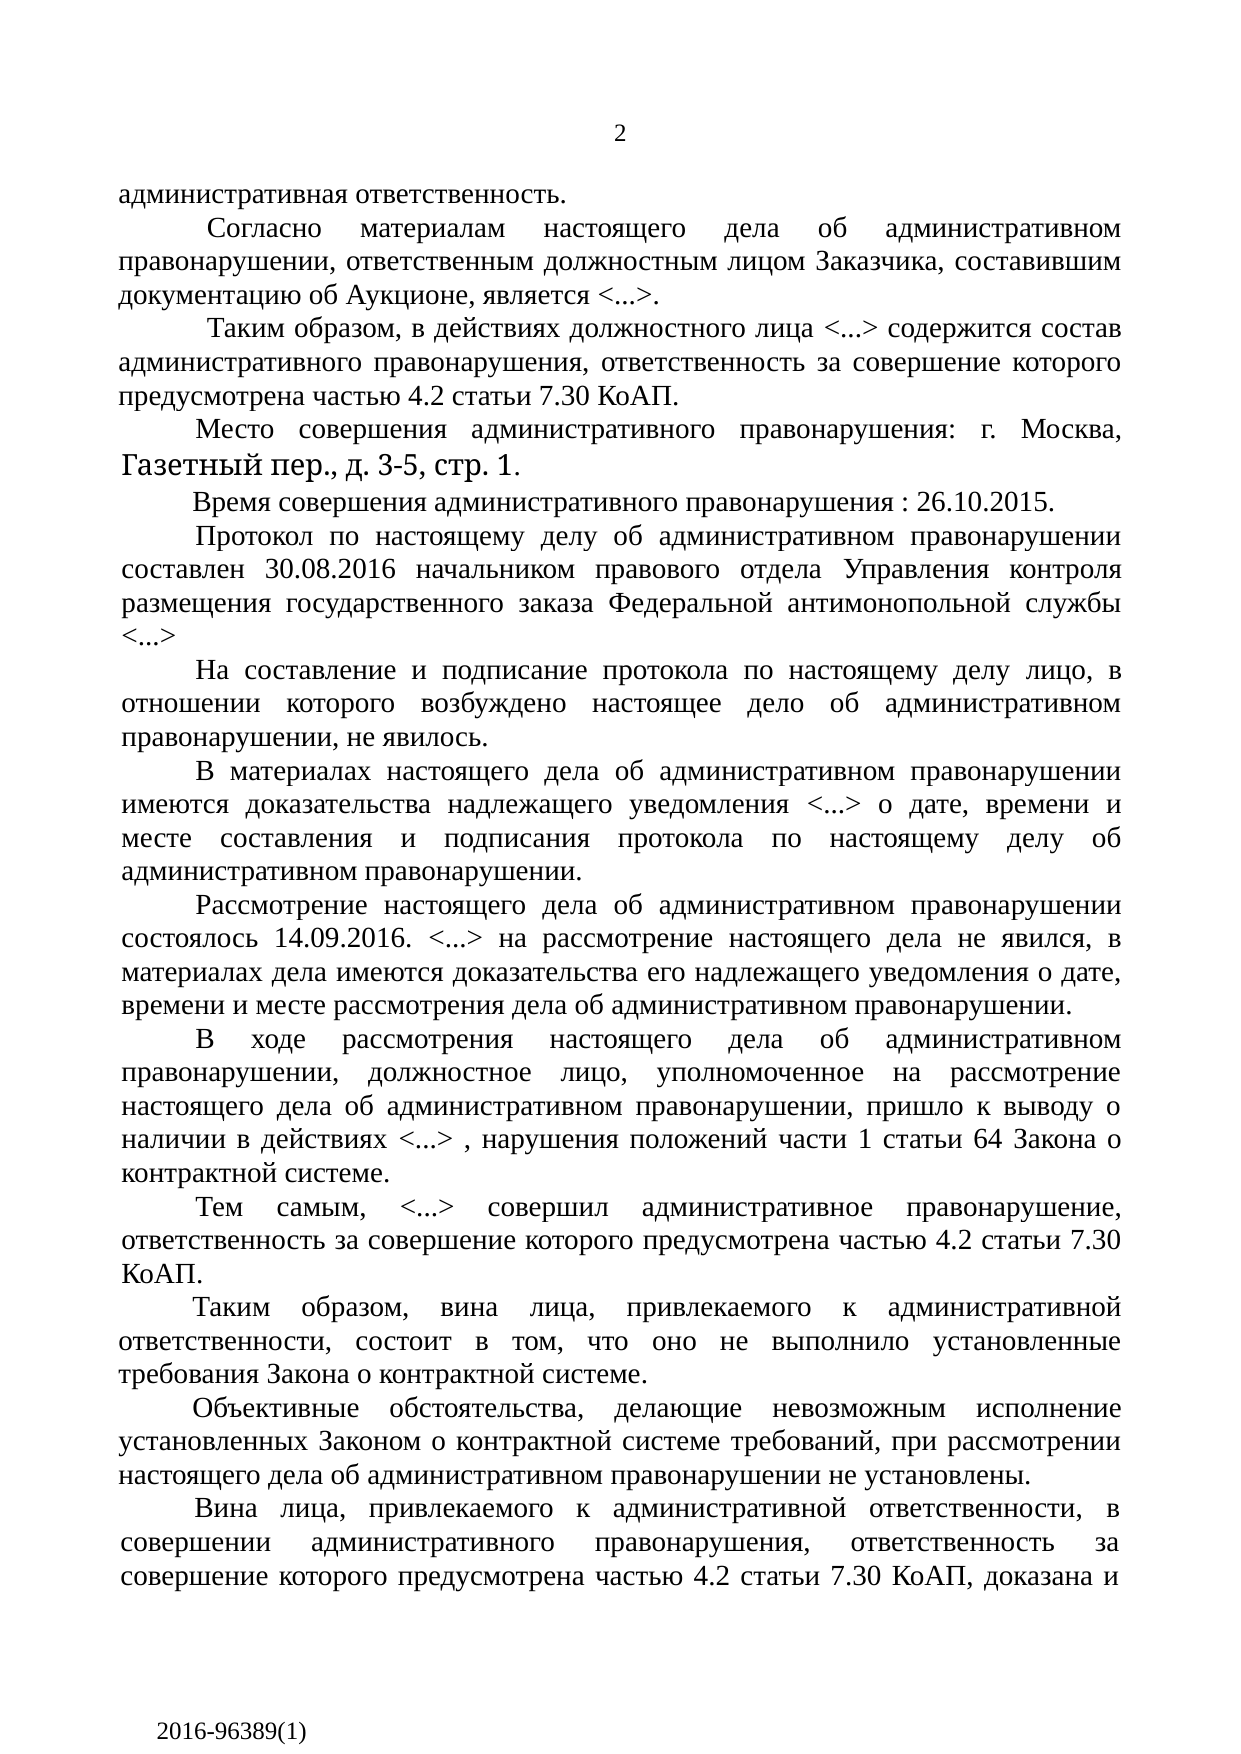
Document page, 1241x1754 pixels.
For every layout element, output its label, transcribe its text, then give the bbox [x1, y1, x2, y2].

text Тем самым, <...> совершил административное правонарушение, ответственность за совершение которого предусмотрена частью 4.2 статьи 7.30 КоАП. [121, 1189, 1122, 1289]
text На составление и подписание протокола по настоящему делу лицо, в отношении которого возбуждено настоящее дело об административном правонарушении, не явилось. [121, 652, 1122, 753]
text Вина лица, привлекаемого к административной ответственности, в совершении административного правонарушения, ответственность за совершение которого предусмотрена частью 4.2 статьи 7.30 КоАП, доказана и [120, 1491, 1120, 1591]
text Таким образом, вина лица, привлекаемого к административной ответственности, состоит в том, что оно не выполнило установленные требования Закона о контрактной системе. [118, 1289, 1122, 1390]
text В ходе рассмотрения настоящего дела об административном правонарушении, должностное лицо, уполномоченное на рассмотрение настоящего дела об административном правонарушении, пришло к выводу о наличии в действиях <...> , нарушения положений части 1 статьи 64 Закона о контрактной системе. [121, 1021, 1122, 1189]
text Объективные обстоятельства, делающие невозможным исполнение установленных Законом о контрактной системе требований, при рассмотрении настоящего дела об административном правонарушении не установлены. [118, 1390, 1122, 1491]
text Таким образом, в действиях должностного лица <...> содержится состав административного правонарушения, ответственность за совершение которого предусмотрена частью 4.2 статьи 7.30 КоАП. [118, 311, 1122, 411]
text административная ответственность. [118, 176, 1122, 210]
text Протокол по настоящему делу об административном правонарушении составлен 30.08.2016 начальником правового отдела Управления контроля размещения государственного заказа Федеральной антимонопольной службы <...> [121, 518, 1122, 652]
text В материалах настоящего дела об административном правонарушении имеются доказательства надлежащего уведомления <...> о дате, времени и месте составления и подписания протокола по настоящему делу об административном правонарушении. [121, 753, 1122, 887]
text Согласно материалам настоящего дела об административном правонарушении, ответственным должностным лицом Заказчика, составившим документацию об Аукционе, является <...>. [118, 210, 1122, 311]
text Время совершения административного правонарушения : 26.10.2015. [118, 484, 1122, 518]
text Рассмотрение настоящего дела об административном правонарушении состоялось 14.09.2016. <...> на рассмотрение настоящего дела не явился, в материалах дела имеются доказательства его надлежащего уведомления о дате, времени и месте рассмотрения дела об административном правонарушении. [121, 887, 1122, 1021]
text Место совершения административного правонарушения: г. Москва, Газетный пер., д. 3-5, стр. 1. [121, 411, 1122, 484]
